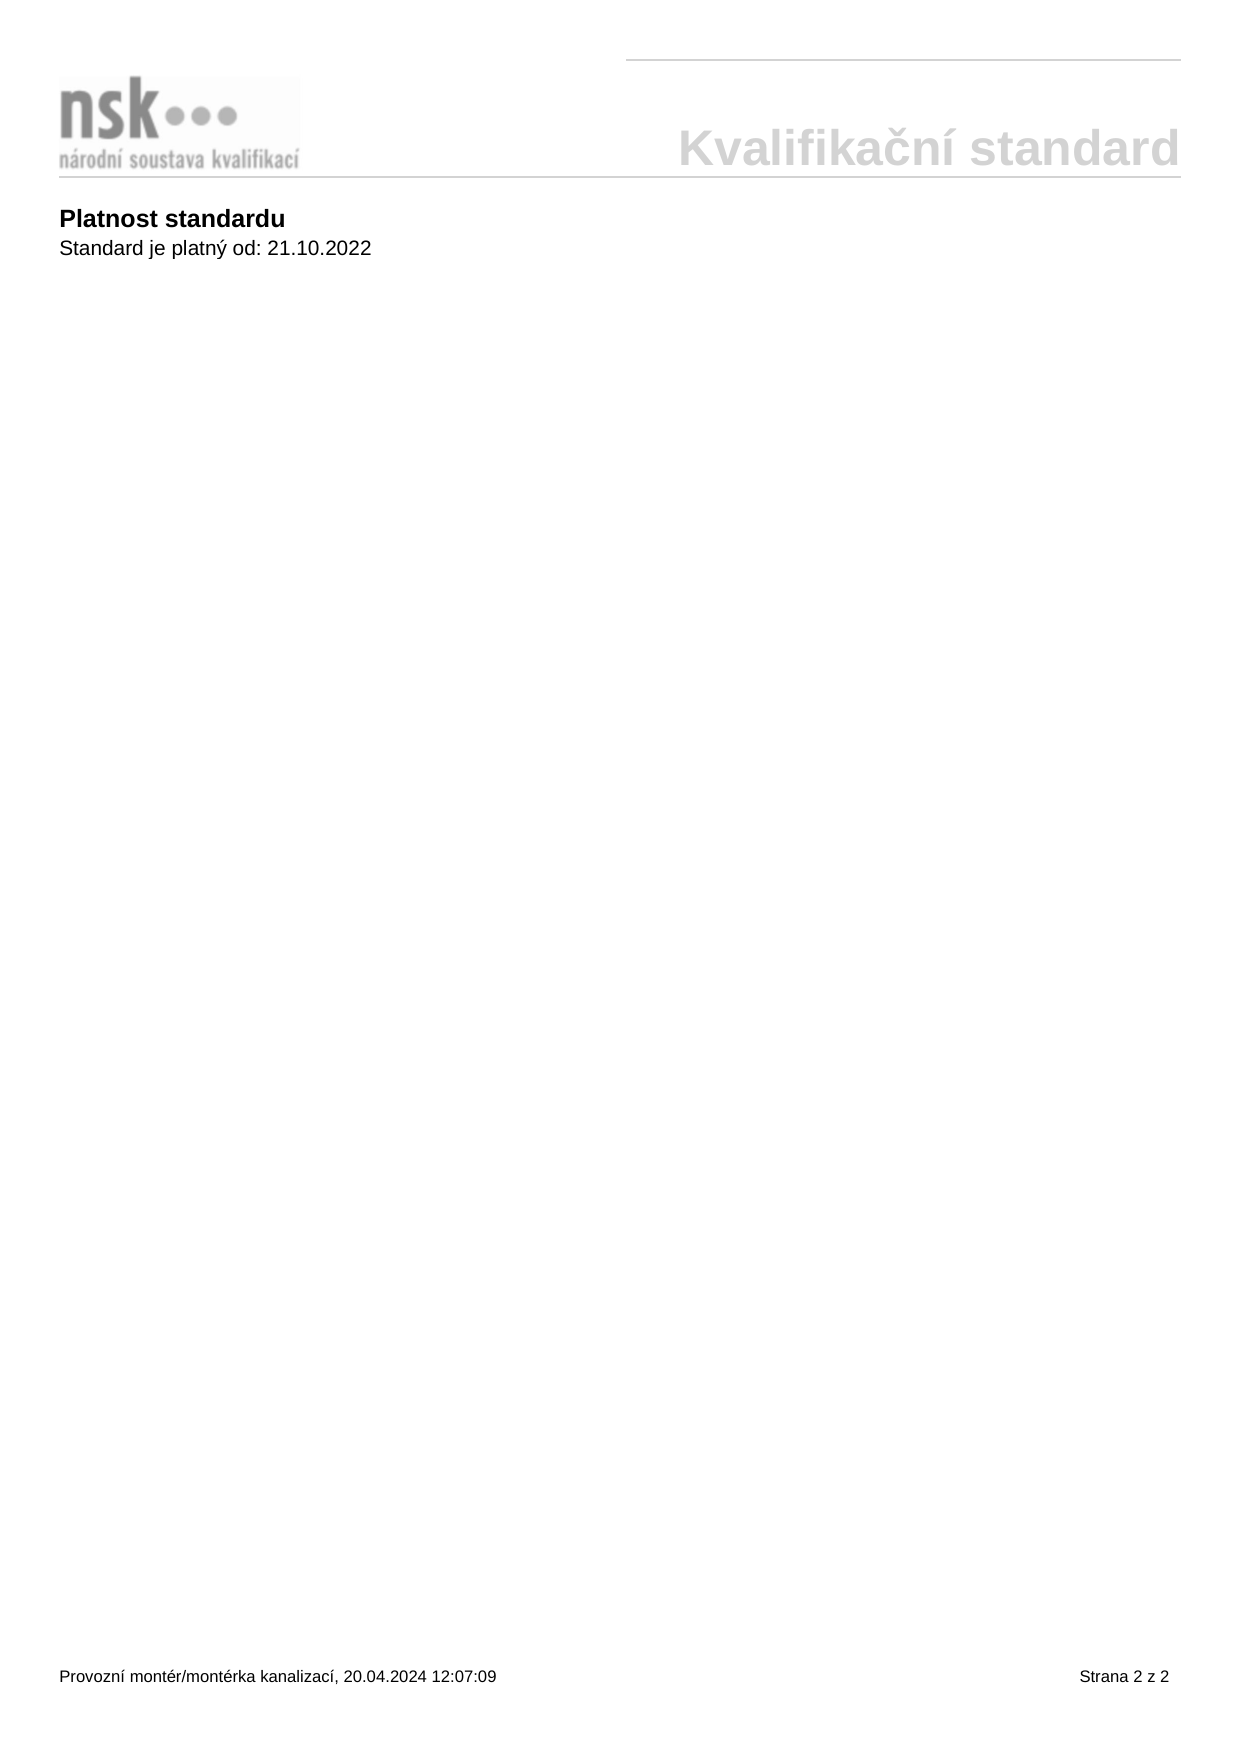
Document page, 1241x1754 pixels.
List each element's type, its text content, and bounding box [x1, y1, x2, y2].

table_cell [1169, 1159, 1181, 1409]
table_cell [484, 559, 620, 859]
table_cell [620, 859, 626, 1159]
table_cell [862, 1159, 1093, 1409]
table_cell [626, 1159, 862, 1409]
picture [58, 59, 621, 171]
table_cell [1169, 1409, 1181, 1658]
table_cell [59, 194, 483, 200]
table_cell [626, 1409, 862, 1658]
table_cell [1169, 194, 1181, 200]
table_cell [1093, 259, 1169, 559]
table_cell [1093, 194, 1169, 200]
table_cell [862, 259, 1093, 559]
table_cell [626, 859, 862, 1159]
table_cell Strana 2 z 2 [862, 1658, 1169, 1694]
table_cell [620, 259, 626, 559]
table_cell [484, 1409, 620, 1658]
table_cell [1093, 1409, 1169, 1658]
table_cell [59, 171, 483, 176]
table_cell [620, 559, 626, 859]
table_cell [1169, 859, 1181, 1159]
table_cell [59, 1409, 483, 1658]
table_cell [1093, 859, 1169, 1159]
table_cell [620, 1159, 626, 1409]
table_cell Provozní montér/montérka kanalizací, 20.04.2024 12:07:09 [59, 1658, 862, 1694]
table_cell [1169, 559, 1181, 859]
table_cell [484, 259, 620, 559]
table_cell [620, 1409, 626, 1658]
table_cell [862, 1409, 1093, 1658]
table_cell Kvalifikační standard [626, 61, 1181, 176]
table_cell [621, 59, 626, 170]
table_cell [862, 194, 1093, 200]
table_cell [626, 559, 862, 859]
table_cell [484, 171, 620, 176]
table_cell Platnost standardu [59, 200, 1181, 236]
table_cell [59, 1159, 483, 1409]
table_cell [59, 178, 1181, 194]
table_cell [484, 1159, 620, 1409]
table_cell [484, 194, 620, 200]
table_cell [59, 859, 483, 1159]
table_cell [1169, 1658, 1181, 1694]
table_cell [59, 559, 483, 859]
table_cell [862, 859, 1093, 1159]
table_cell [1093, 1159, 1169, 1409]
table_cell [484, 859, 620, 1159]
table_cell [1169, 259, 1181, 559]
table_cell [1093, 559, 1169, 859]
table_cell Standard je platný od: 21.10.2022 [59, 236, 1181, 259]
table_cell [626, 194, 862, 200]
table_cell [59, 259, 483, 559]
table_cell [626, 259, 862, 559]
table_cell [862, 559, 1093, 859]
